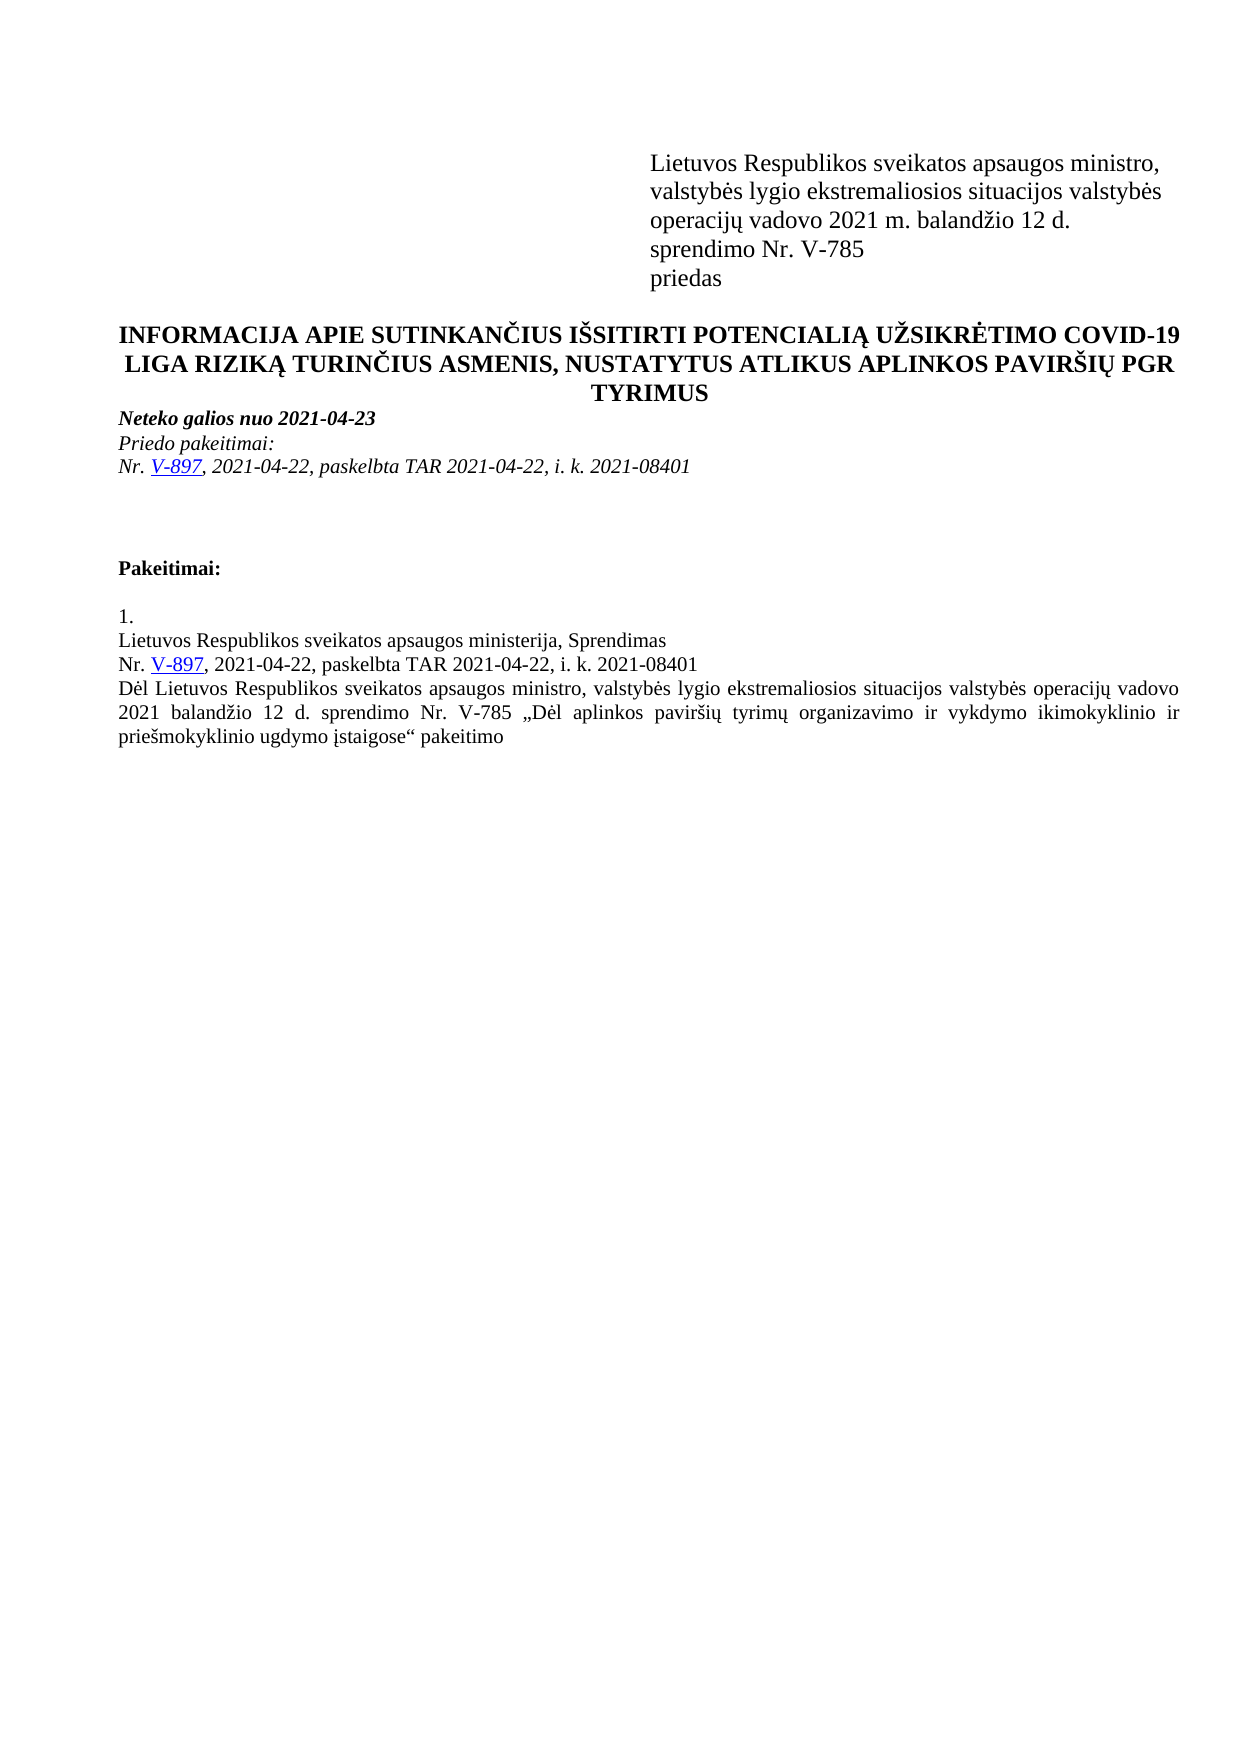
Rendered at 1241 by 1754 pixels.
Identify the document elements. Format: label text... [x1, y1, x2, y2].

text Lietuvos Respublikos sveikatos apsaugos ministerija, Sprendimas [118, 628, 1181, 652]
text operacijų vadovo 2021 m. balandžio 12 d. [118, 205, 1181, 234]
text Nr. V-897, 2021-04-22, paskelbta TAR 2021-04-22, i. k. 2021-08401 [118, 454, 1181, 478]
text Priedo pakeitimai: [118, 430, 1181, 454]
text Lietuvos Respublikos sveikatos apsaugos ministro, [118, 148, 1181, 176]
text valstybės lygio ekstremaliosios situacijos valstybės [118, 176, 1181, 205]
text Nr. V-897, 2021-04-22, paskelbta TAR 2021-04-22, i. k. 2021-08401 [118, 652, 1181, 676]
text INFORMACIJA APIE SUTINKANČIUS IŠSITIRTI POTENCIALIĄ UŽSIKRĖTIMO COVID-19 LIGA RIZIKĄ TURINČIUS ASMENIS, NUSTATYTUS ATLIKUS APLINKOS PAVIRŠIŲ PGR TYRIMUS [118, 320, 1181, 406]
text priedas [118, 263, 1181, 291]
text Pakeitimai: [118, 555, 1181, 579]
text sprendimo Nr. V-785 [118, 234, 1181, 263]
text Dėl Lietuvos Respublikos sveikatos apsaugos ministro, valstybės lygio ekstremaliosios situacijos valstybės operacijų vadovo 2021 balandžio 12 d. sprendimo Nr. V-785 „Dėl aplinkos paviršių tyrimų organizavimo ir vykdymo ikimokyklinio ir priešmokyklinio ugdymo įstaigose“ pakeitimo [118, 676, 1181, 748]
text Neteko galios nuo 2021-04-23 [118, 406, 1181, 430]
text 1. [118, 603, 1181, 628]
